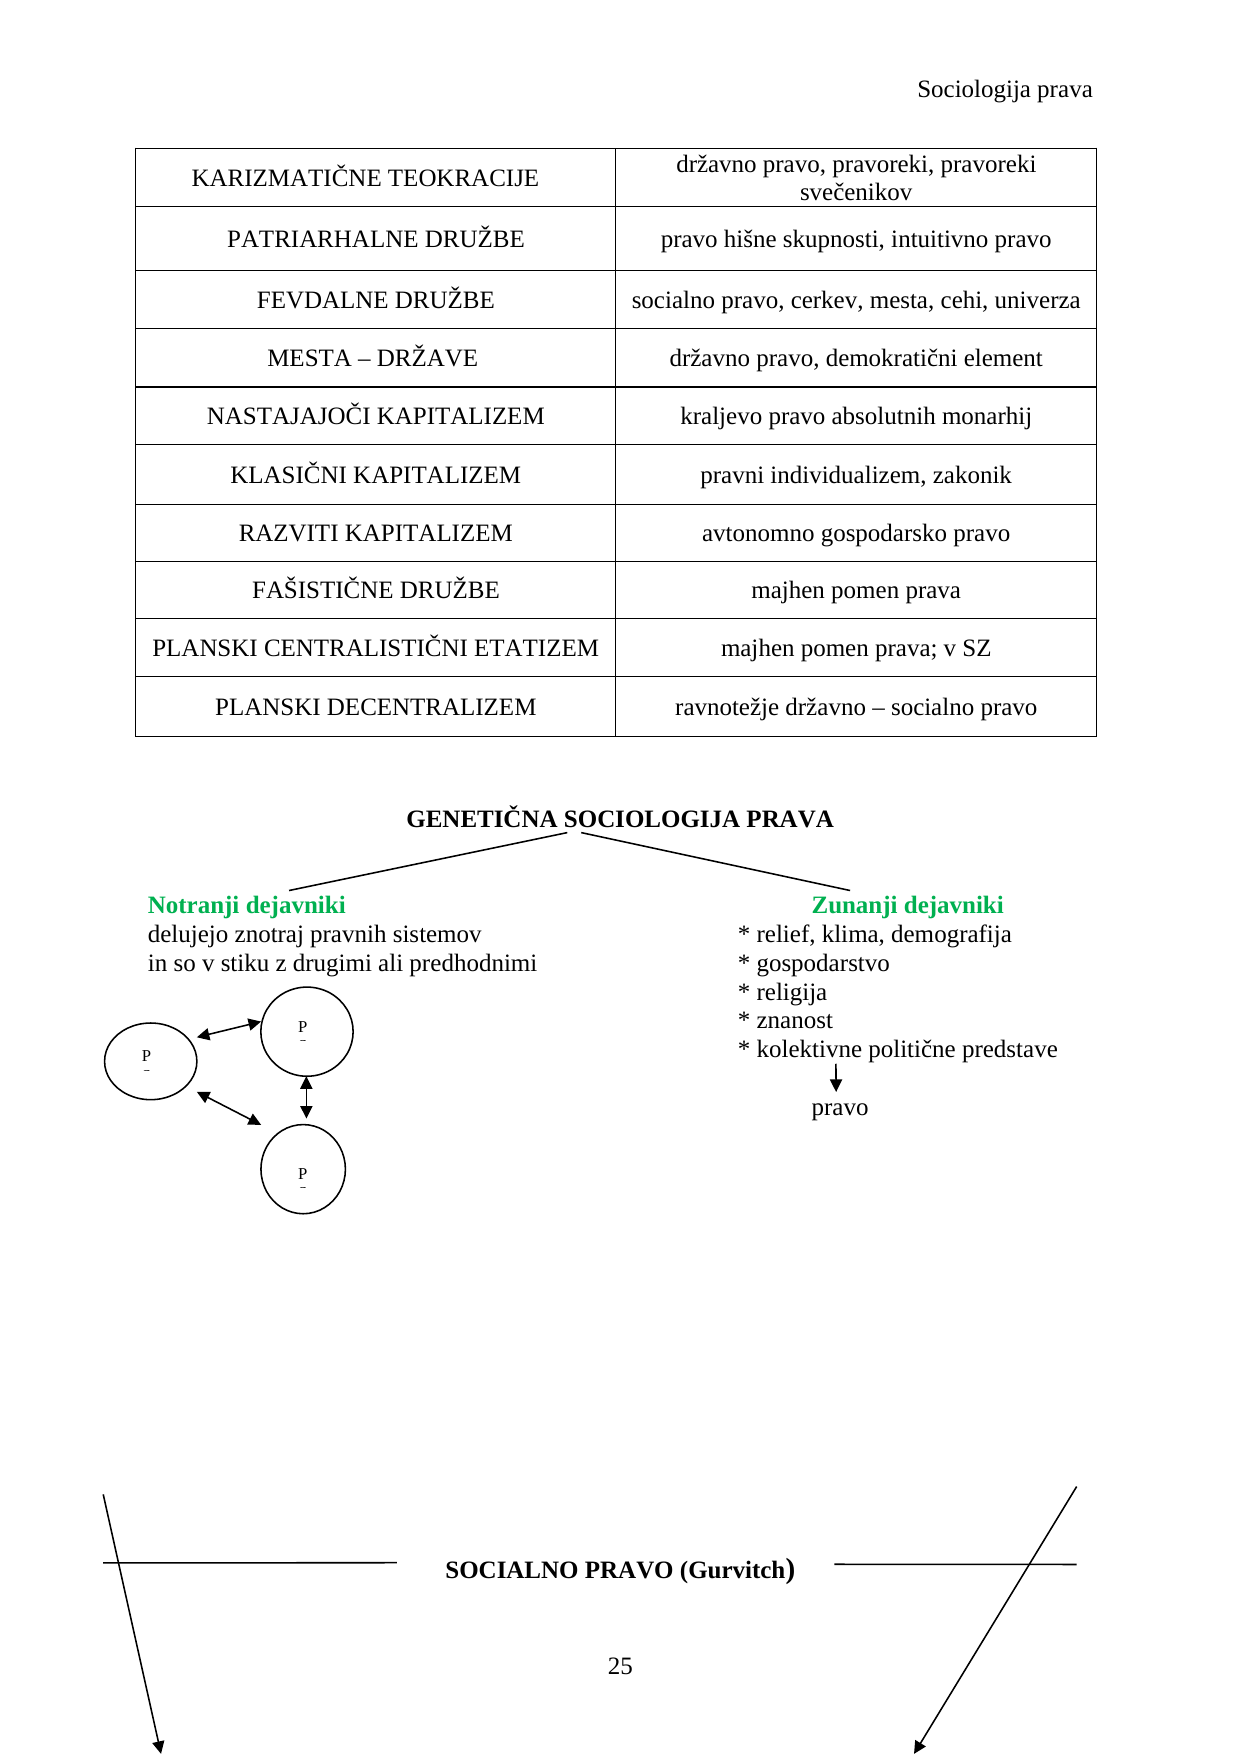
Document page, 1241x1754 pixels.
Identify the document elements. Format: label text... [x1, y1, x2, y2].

table_cell PLANSKI CENTRALISTIČNI ETATIZEM [136, 619, 615, 676]
table_cell FAŠISTIČNE DRUŽBE [136, 562, 615, 618]
table_cell majhen pomen prava [616, 562, 1096, 618]
table_cell RAZVITI KAPITALIZEM [136, 505, 615, 561]
table_cell KLASIČNI KAPITALIZEM [136, 445, 615, 503]
text delujejo znotraj pravnih sistemov * relief, klima, demografija [148, 919, 1093, 948]
table_cell majhen pomen prava; v SZ [616, 619, 1096, 676]
text GENETIČNA SOCIOLOGIJA PRAVA [148, 804, 1093, 833]
table_cell državno pravo, demokratični element [616, 329, 1096, 386]
table_cell pravni individualizem, zakonik [616, 445, 1096, 503]
table_cell ravnotežje državno – socialno pravo [616, 677, 1096, 736]
text PS [142, 1046, 160, 1070]
text * kolektivne politične predstave [342, 1034, 1093, 1063]
text pravo [223, 1092, 1093, 1120]
text * religija [223, 977, 1093, 1005]
text PS [298, 1017, 316, 1041]
text [223, 1024, 260, 1034]
text SOCIALNO PRAVO (Gurvitch) [148, 1552, 1035, 1585]
table_cell pravo hišne skupnosti, intuitivno pravo [616, 207, 1096, 270]
text * znanost [346, 1005, 1093, 1034]
table_cell FEVDALNE DRUŽBE [136, 271, 615, 328]
table_cell PATRIARHALNE DRUŽBE [136, 207, 615, 270]
table_cell avtonomno gospodarsko pravo [616, 505, 1096, 561]
text in so v stiku z drugimi ali predhodnimi * gospodarstvo [148, 948, 1093, 977]
table_cell socialno pravo, cerkev, mesta, cehi, univerza [616, 271, 1096, 328]
table_cell kraljevo pravo absolutnih monarhij [616, 388, 1096, 444]
table_cell MESTA – DRŽAVE [136, 329, 615, 386]
table_cell KARIZMATIČNE TEOKRACIJE [136, 149, 615, 206]
text PS [298, 1163, 316, 1187]
text [223, 1005, 268, 1029]
text [1019, 1552, 1093, 1585]
table_cell državno pravo, pravoreki, pravoreki svečenikov [616, 149, 1096, 206]
text Notranji dejavniki Zunanji dejavniki [148, 890, 1093, 919]
table_cell NASTAJAJOČI KAPITALIZEM [136, 388, 615, 444]
table_cell PLANSKI DECENTRALIZEM [136, 677, 615, 736]
text [223, 1034, 272, 1063]
